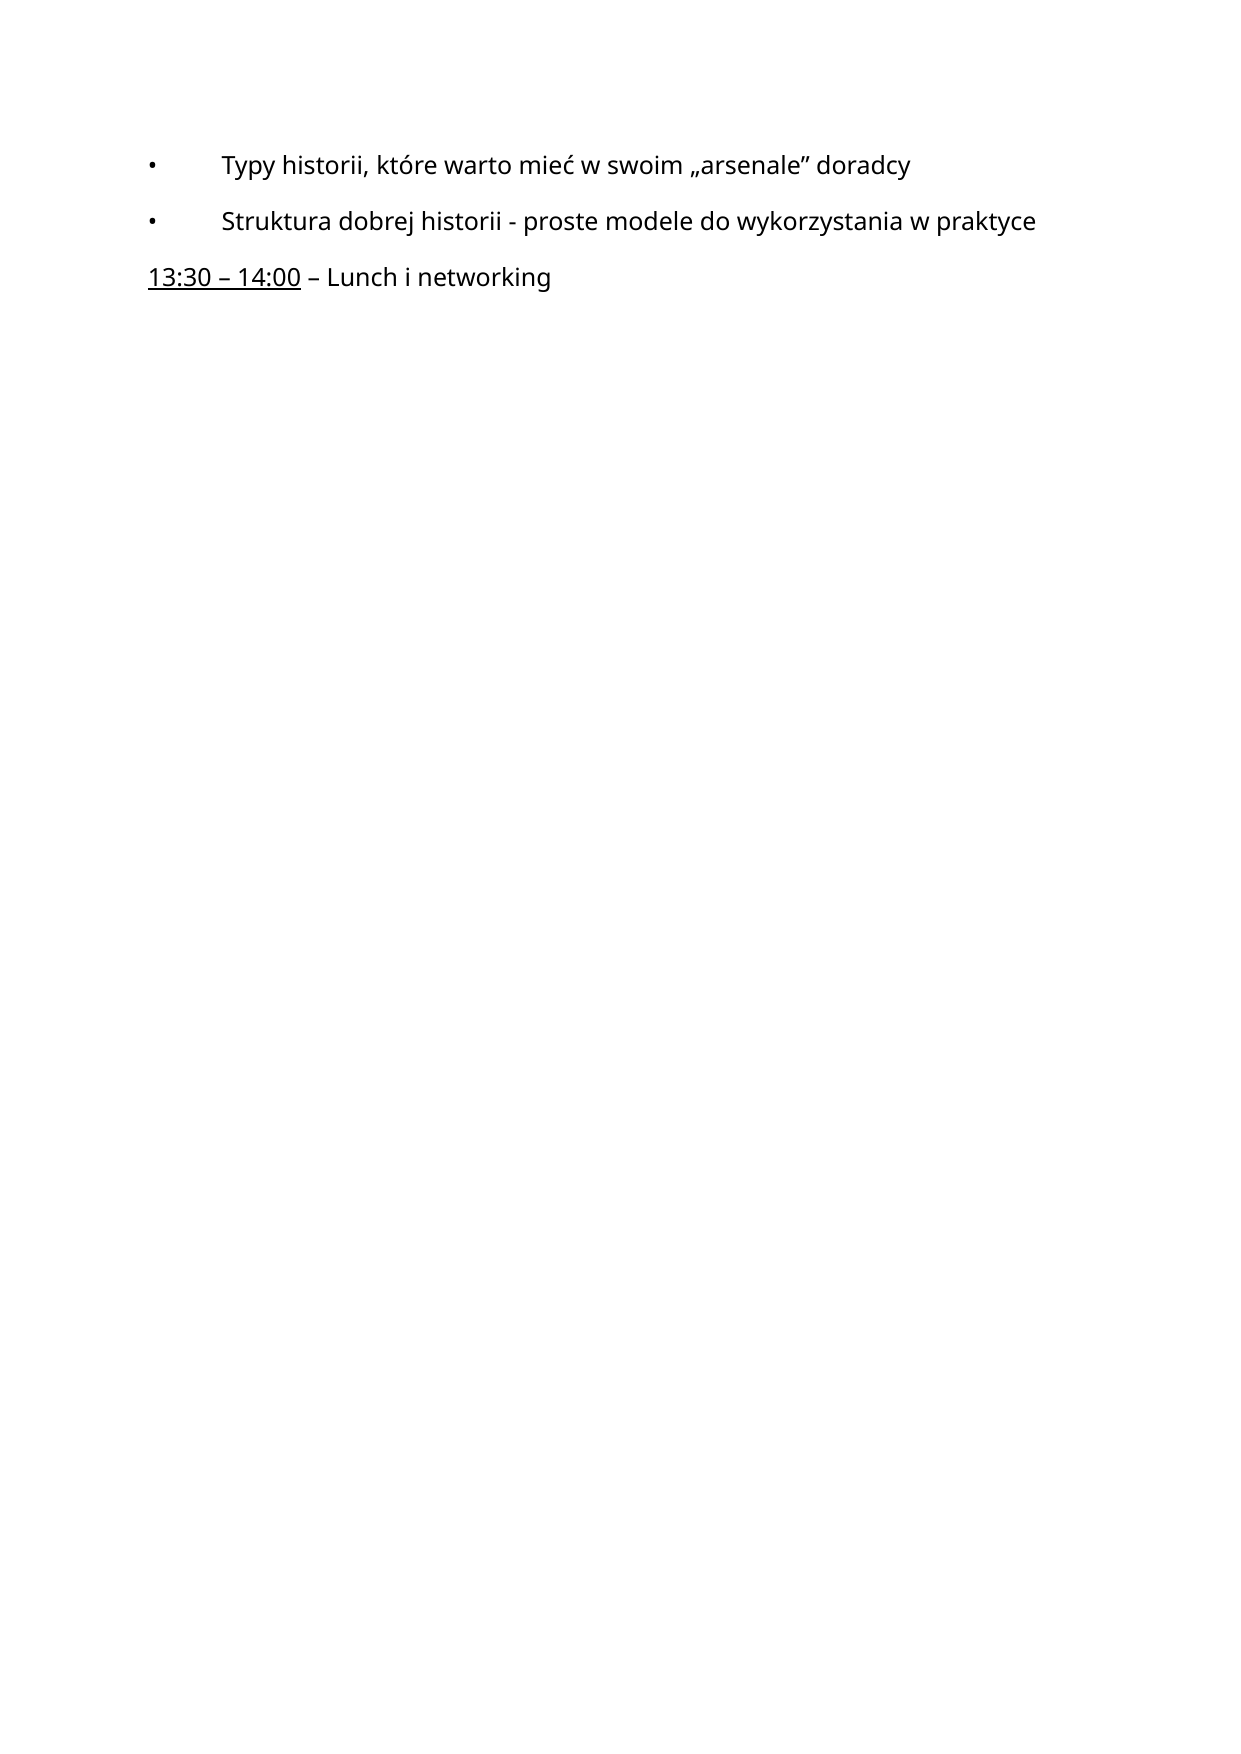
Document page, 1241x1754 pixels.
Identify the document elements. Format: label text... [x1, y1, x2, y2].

text • Struktura dobrej historii - proste modele do wykorzystania w praktyce [148, 203, 1093, 237]
text • Typy historii, które warto mieć w swoim „arsenale” doradcy [148, 148, 1093, 182]
text 13:30 – 14:00 – Lunch i networking [148, 259, 1093, 293]
